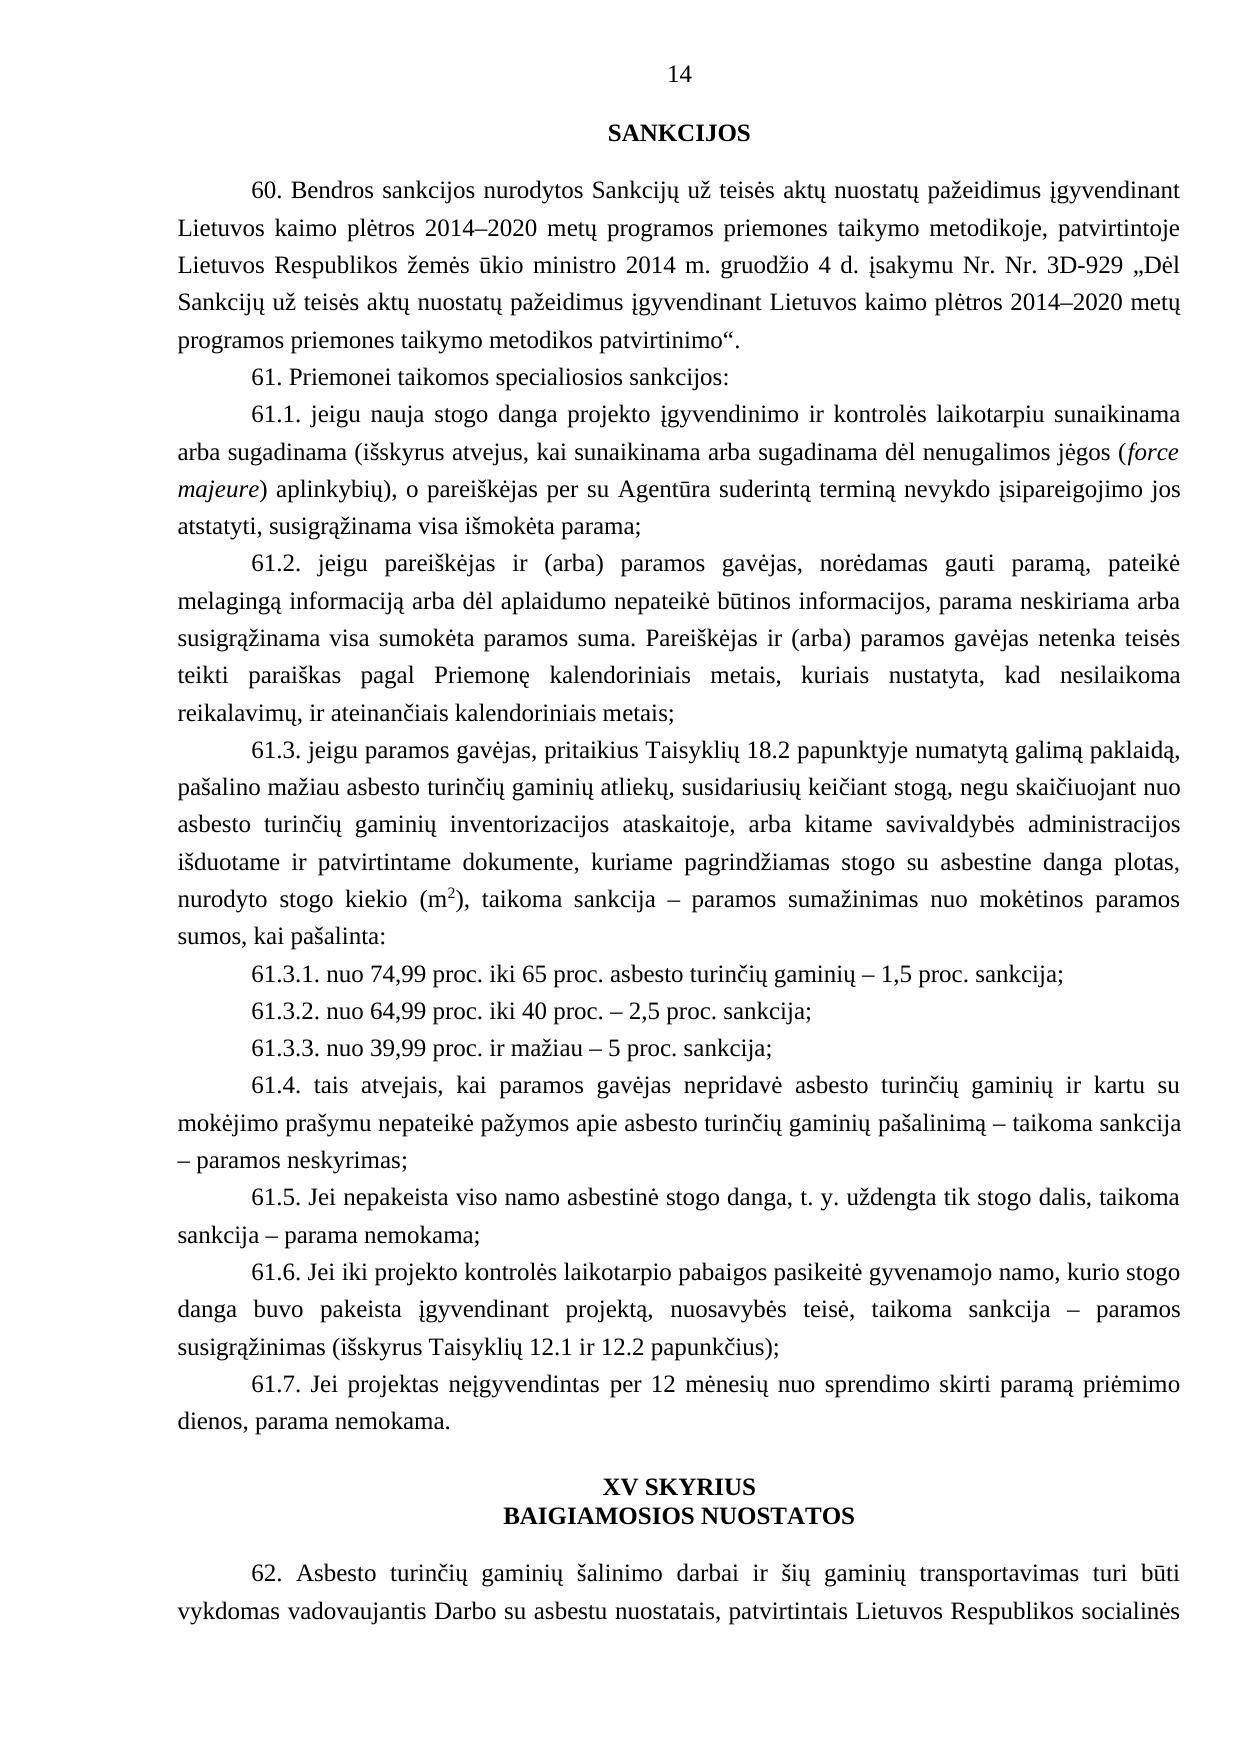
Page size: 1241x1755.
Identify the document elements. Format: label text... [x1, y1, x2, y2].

text 61.2. jeigu pareiškėjas ir (arba) paramos gavėjas, norėdamas gauti paramą, pateikė melagingą informaciją arba dėl aplaidumo nepateikė būtinos informacijos, parama neskiriama arba susigrąžinama visa sumokėta paramos suma. Pareiškėjas ir (arba) paramos gavėjas netenka teisės teikti paraiškas pagal Priemonę kalendoriniais metais, kuriais nustatyta, kad nesilaikoma reikalavimų, ir ateinančiais kalendoriniais metais; [177, 548, 1181, 726]
text 62. Asbesto turinčių gaminių šalinimo darbai ir šių gaminių transportavimas turi būti vykdomas vadovaujantis Darbo su asbestu nuostatais, patvirtintais Lietuvos Respublikos socialinės [177, 1558, 1181, 1624]
text 61.1. jeigu nauja stogo danga projekto įgyvendinimo ir kontrolės laikotarpiu sunaikinama arba sugadinama (išskyrus atvejus, kai sunaikinama arba sugadinama dėl nenugalimos jėgos (force majeure) aplinkybių), o pareiškėjas per su Agentūra suderintą terminą nevykdo įsipareigojimo jos atstatyti, susigrąžinama visa išmokėta parama; [177, 399, 1181, 540]
text 61.3. jeigu paramos gavėjas, pritaikius Taisyklių 18.2 papunktyje numatytą galimą paklaidą, pašalino mažiau asbesto turinčių gaminių atliekų, susidariusių keičiant stogą, negu skaičiuojant nuo asbesto turinčių gaminių inventorizacijos ataskaitoje, arba kitame savivaldybės administracijos išduotame ir patvirtintame dokumente, kuriame pagrindžiamas stogo su asbestine danga plotas, nurodyto stogo kiekio (m2), taikoma sankcija – paramos sumažinimas nuo mokėtinos paramos sumos, kai pašalinta: [177, 735, 1181, 950]
text 61.6. Jei iki projekto kontrolės laikotarpio pabaigos pasikeitė gyvenamojo namo, kurio stogo danga buvo pakeista įgyvendinant projektą, nuosavybės teisė, taikoma sankcija – paramos susigrąžinimas (išskyrus Taisyklių 12.1 ir 12.2 papunkčius); [177, 1257, 1181, 1360]
text XV SKYRIUS [177, 1472, 1181, 1501]
text BAIGIAMOSIOS NUOSTATOS [177, 1501, 1181, 1530]
text 61.3.3. nuo 39,99 proc. ir mažiau – 5 proc. sankcija; [177, 1033, 1181, 1062]
text 61.3.2. nuo 64,99 proc. iki 40 proc. – 2,5 proc. sankcija; [177, 996, 1181, 1025]
text 61.7. Jei projektas neįgyvendintas per 12 mėnesių nuo sprendimo skirti paramą priėmimo dienos, parama nemokama. [177, 1369, 1181, 1435]
text 61.4. tais atvejais, kai paramos gavėjas nepridavė asbesto turinčių gaminių ir kartu su mokėjimo prašymu nepateikė pažymos apie asbesto turinčių gaminių pašalinimą – taikoma sankcija – paramos neskyrimas; [177, 1071, 1181, 1174]
text SANKCIJOS [177, 118, 1181, 147]
text 61.5. Jei nepakeista viso namo asbestinė stogo danga, t. y. uždengta tik stogo dalis, taikoma sankcija – parama nemokama; [177, 1182, 1181, 1248]
text 61.3.1. nuo 74,99 proc. iki 65 proc. asbesto turinčių gaminių – 1,5 proc. sankcija; [177, 959, 1181, 987]
text 60. Bendros sankcijos nurodytos Sankcijų už teisės aktų nuostatų pažeidimus įgyvendinant Lietuvos kaimo plėtros 2014–2020 metų programos priemones taikymo metodikoje, patvirtintoje Lietuvos Respublikos žemės ūkio ministro 2014 m. gruodžio 4 d. įsakymu Nr. Nr. 3D-929 „Dėl Sankcijų už teisės aktų nuostatų pažeidimus įgyvendinant Lietuvos kaimo plėtros 2014–2020 metų programos priemones taikymo metodikos patvirtinimo“. [177, 176, 1181, 353]
text 61. Priemonei taikomos specialiosios sankcijos: [177, 362, 1181, 391]
